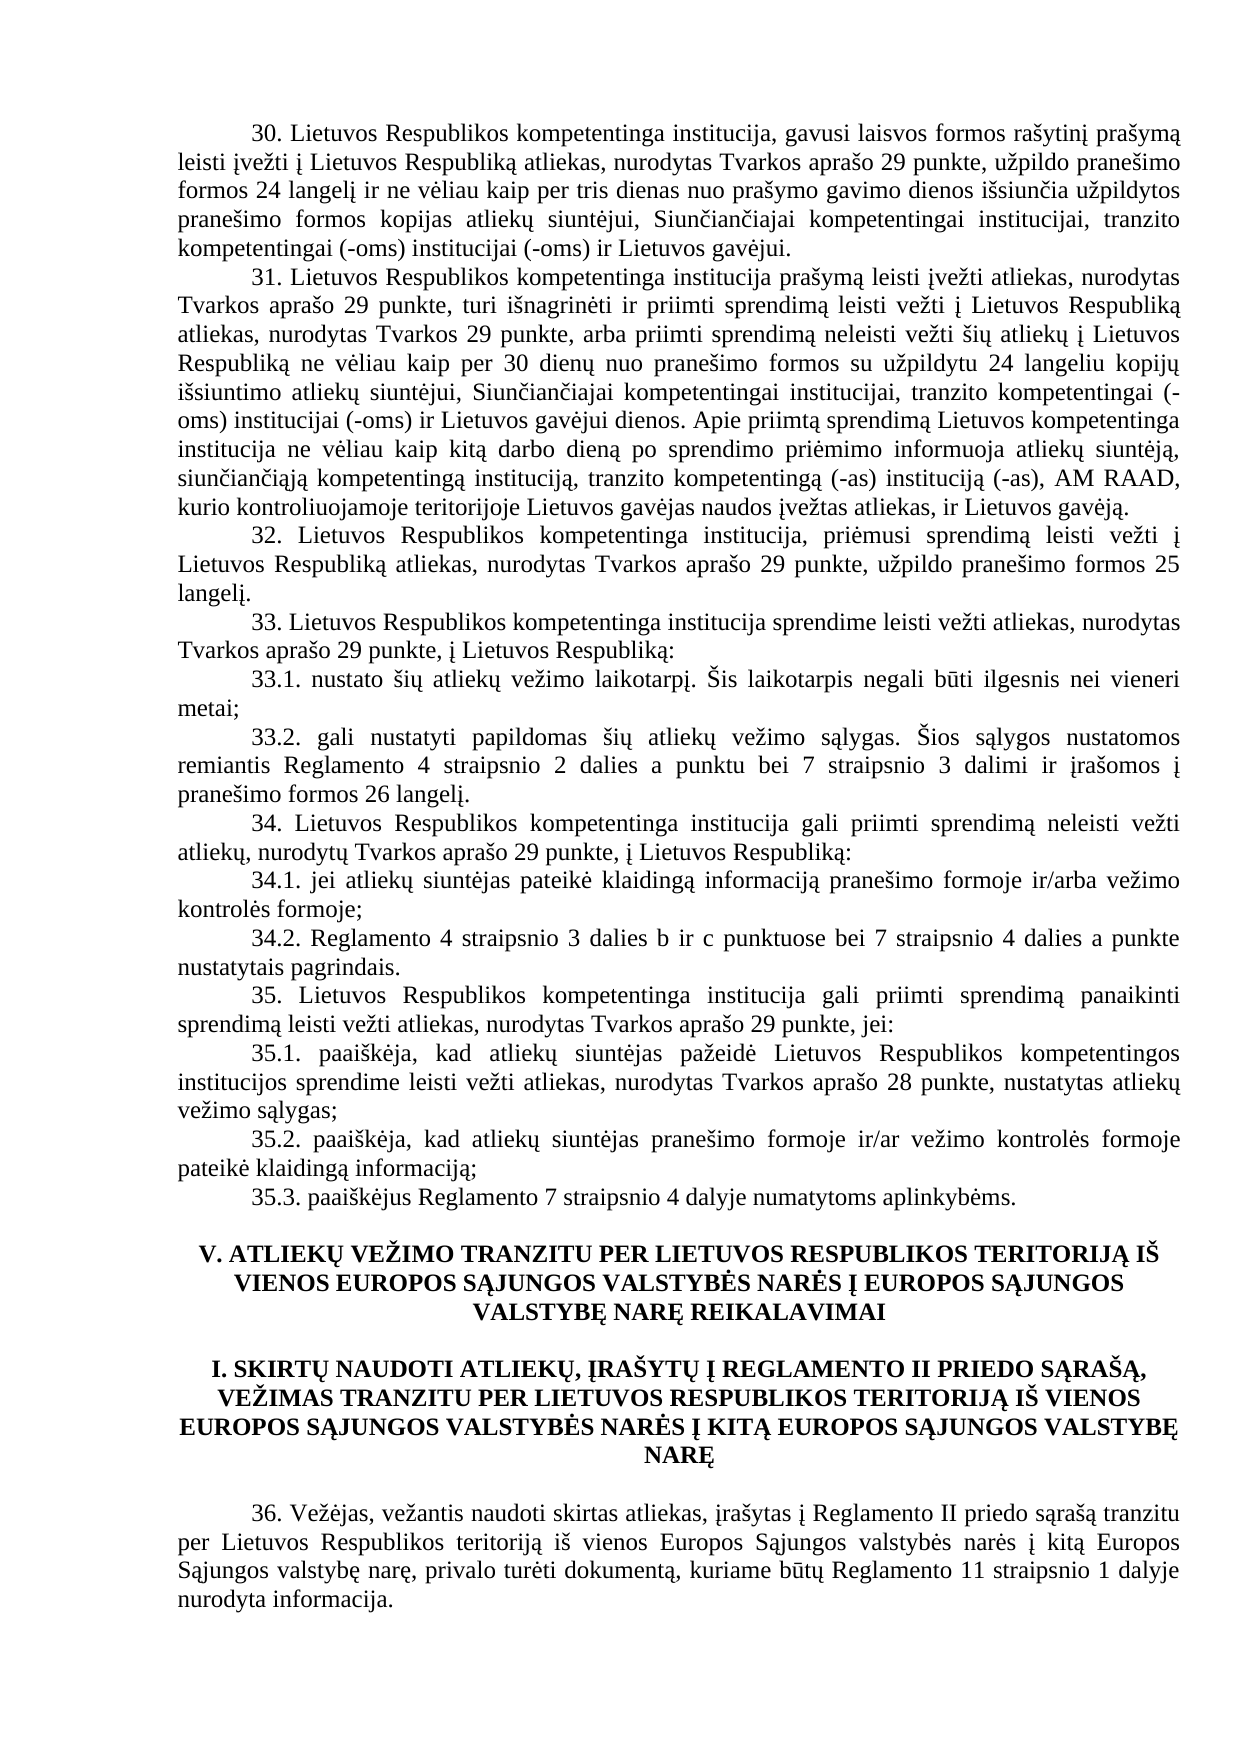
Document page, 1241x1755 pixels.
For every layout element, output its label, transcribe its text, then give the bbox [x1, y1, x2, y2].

text V. ATLIEKŲ VEŽIMO TRANZITU PER LIETUVOS RESPUBLIKOS TERITORIJĄ IŠ VIENOS EUROPOS SĄJUNGOS VALSTYBĖS NARĖS Į EUROPOS SĄJUNGOS VALSTYBĘ NARĘ REIKALAVIMAI [177, 1239, 1181, 1326]
text 35.1. paaiškėja, kad atliekų siuntėjas pažeidė Lietuvos Respublikos kompetentingos institucijos sprendime leisti vežti atliekas, nurodytas Tvarkos aprašo 28 punkte, nustatytas atliekų vežimo sąlygas; [177, 1038, 1181, 1124]
text I. SKIRTŲ NAUDOTI ATLIEKŲ, ĮRAŠYTŲ Į REGLAMENTO II PRIEDO SĄRAŠĄ, VEŽIMAS TRANZITU PER LIETUVOS RESPUBLIKOS TERITORIJĄ IŠ VIENOS EUROPOS SĄJUNGOS VALSTYBĖS NARĖS Į KITĄ EUROPOS SĄJUNGOS VALSTYBĘ NARĘ [177, 1354, 1181, 1469]
text 31. Lietuvos Respublikos kompetentinga institucija prašymą leisti įvežti atliekas, nurodytas Tvarkos aprašo 29 punkte, turi išnagrinėti ir priimti sprendimą leisti vežti į Lietuvos Respubliką atliekas, nurodytas Tvarkos 29 punkte, arba priimti sprendimą neleisti vežti šių atliekų į Lietuvos Respubliką ne vėliau kaip per 30 dienų nuo pranešimo formos su užpildytu 24 langeliu kopijų išsiuntimo atliekų siuntėjui, Siunčiančiajai kompetentingai institucijai, tranzito kompetentingai (-oms) institucijai (-oms) ir Lietuvos gavėjui dienos. Apie priimtą sprendimą Lietuvos kompetentinga institucija ne vėliau kaip kitą darbo dieną po sprendimo priėmimo informuoja atliekų siuntėją, siunčiančiąją kompetentingą instituciją, tranzito kompetentingą (-as) instituciją (-as), AM RAAD, kurio kontroliuojamoje teritorijoje Lietuvos gavėjas naudos įvežtas atliekas, ir Lietuvos gavėją. [177, 262, 1181, 521]
text 34. Lietuvos Respublikos kompetentinga institucija gali priimti sprendimą neleisti vežti atliekų, nurodytų Tvarkos aprašo 29 punkte, į Lietuvos Respubliką: [177, 808, 1181, 866]
text 33.2. gali nustatyti papildomas šių atliekų vežimo sąlygas. Šios sąlygos nustatomos remiantis Reglamento 4 straipsnio 2 dalies a punktu bei 7 straipsnio 3 dalimi ir įrašomos į pranešimo formos 26 langelį. [177, 722, 1181, 808]
text 32. Lietuvos Respublikos kompetentinga institucija, priėmusi sprendimą leisti vežti į Lietuvos Respubliką atliekas, nurodytas Tvarkos aprašo 29 punkte, užpildo pranešimo formos 25 langelį. [177, 521, 1181, 607]
text 33. Lietuvos Respublikos kompetentinga institucija sprendime leisti vežti atliekas, nurodytas Tvarkos aprašo 29 punkte, į Lietuvos Respubliką: [177, 607, 1181, 664]
text 35. Lietuvos Respublikos kompetentinga institucija gali priimti sprendimą panaikinti sprendimą leisti vežti atliekas, nurodytas Tvarkos aprašo 29 punkte, jei: [177, 981, 1181, 1038]
text 34.1. jei atliekų siuntėjas pateikė klaidingą informaciją pranešimo formoje ir/arba vežimo kontrolės formoje; [177, 866, 1181, 923]
text 36. Vežėjas, vežantis naudoti skirtas atliekas, įrašytas į Reglamento II priedo sąrašą tranzitu per Lietuvos Respublikos teritoriją iš vienos Europos Sąjungos valstybės narės į kitą Europos Sąjungos valstybę narę, privalo turėti dokumentą, kuriame būtų Reglamento 11 straipsnio 1 dalyje nurodyta informacija. [177, 1498, 1181, 1613]
text 34.2. Reglamento 4 straipsnio 3 dalies b ir c punktuose bei 7 straipsnio 4 dalies a punkte nustatytais pagrindais. [177, 923, 1181, 981]
text 35.2. paaiškėja, kad atliekų siuntėjas pranešimo formoje ir/ar vežimo kontrolės formoje pateikė klaidingą informaciją; [177, 1124, 1181, 1182]
text 30. Lietuvos Respublikos kompetentinga institucija, gavusi laisvos formos rašytinį prašymą leisti įvežti į Lietuvos Respubliką atliekas, nurodytas Tvarkos aprašo 29 punkte, užpildo pranešimo formos 24 langelį ir ne vėliau kaip per tris dienas nuo prašymo gavimo dienos išsiunčia užpildytos pranešimo formos kopijas atliekų siuntėjui, Siunčiančiajai kompetentingai institucijai, tranzito kompetentingai (-oms) institucijai (-oms) ir Lietuvos gavėjui. [177, 118, 1181, 262]
text 35.3. paaiškėjus Reglamento 7 straipsnio 4 dalyje numatytoms aplinkybėms. [177, 1182, 1181, 1211]
text 33.1. nustato šių atliekų vežimo laikotarpį. Šis laikotarpis negali būti ilgesnis nei vieneri metai; [177, 664, 1181, 722]
